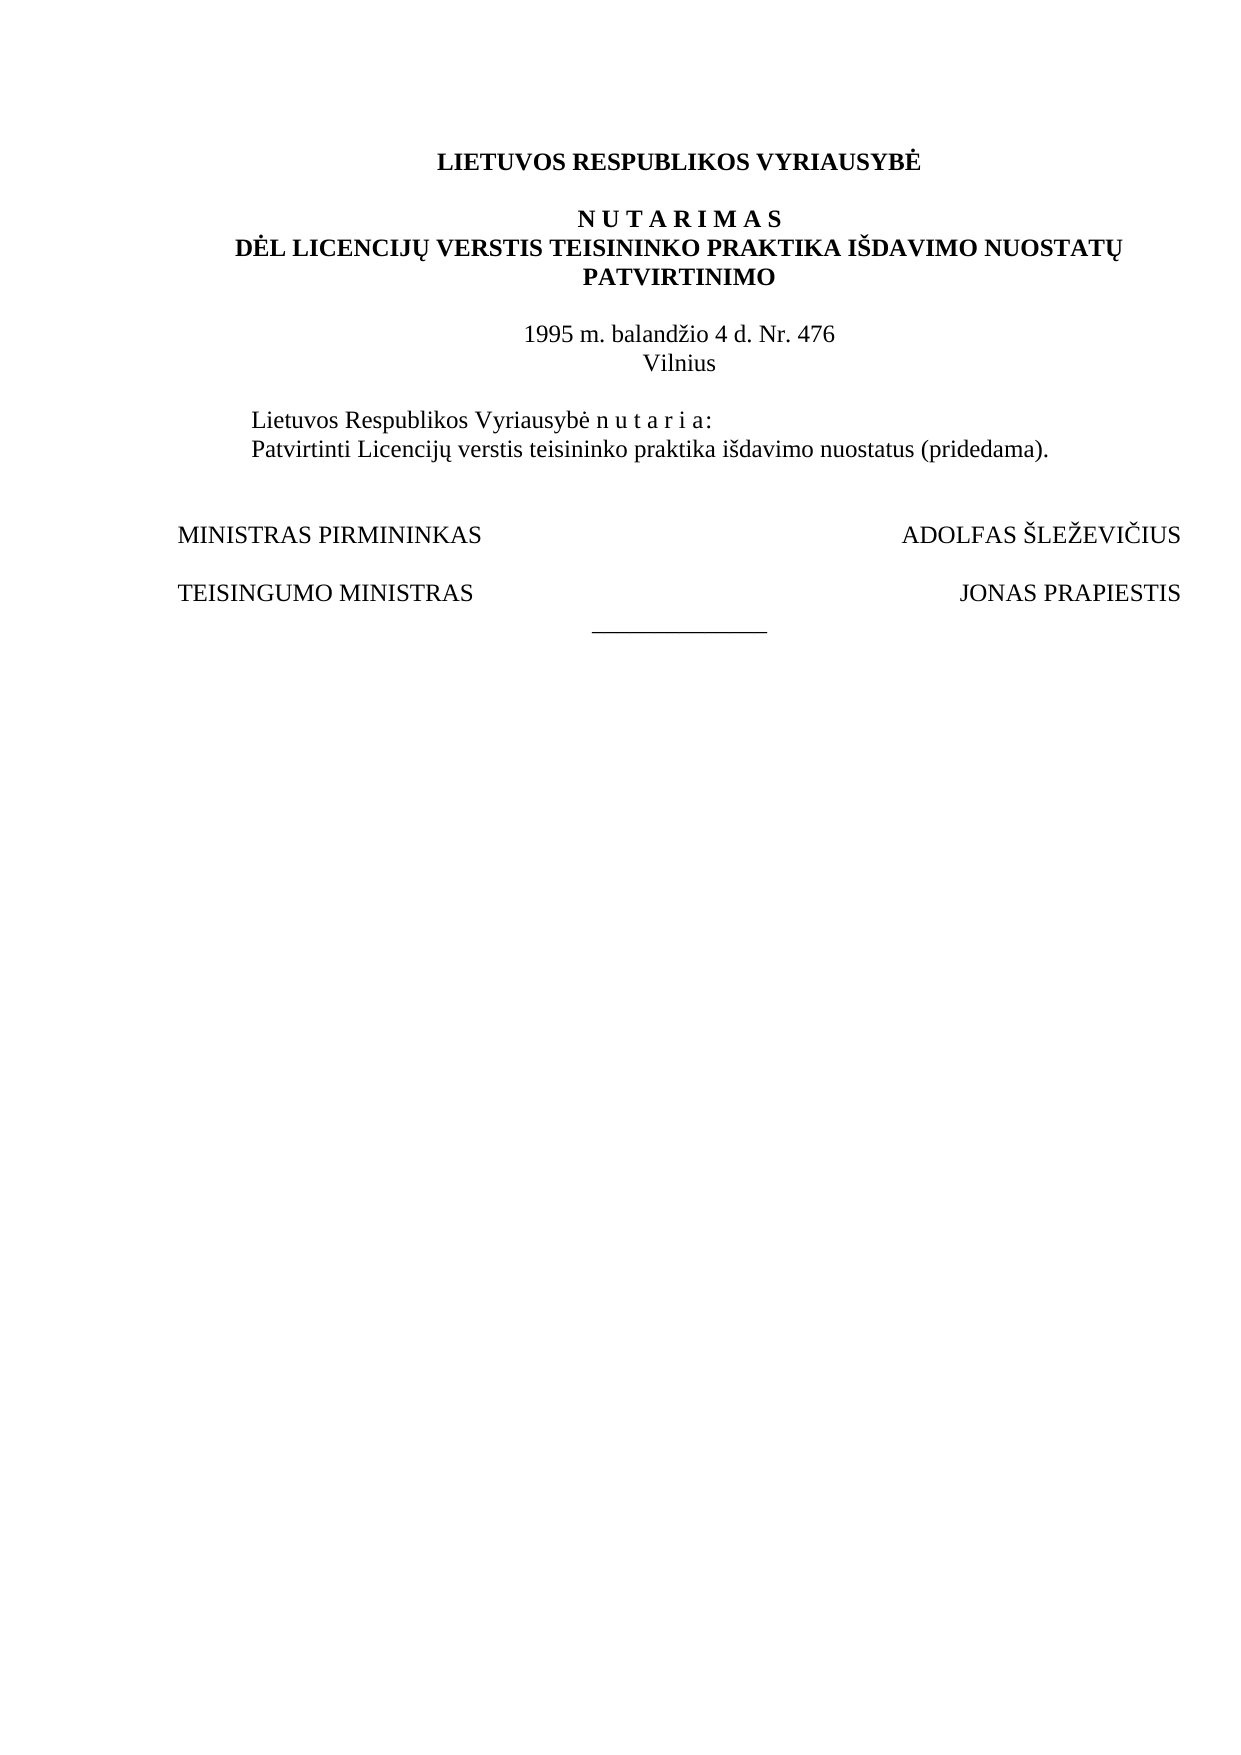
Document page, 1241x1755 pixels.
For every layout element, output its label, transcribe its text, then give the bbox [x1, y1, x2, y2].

text 1995 m. balandžio 4 d. Nr. 476 [177, 319, 1181, 348]
text DĖL LICENCIJŲ VERSTIS TEISININKO PRAKTIKA IŠDAVIMO NUOSTATŲ PATVIRTINIMO [177, 233, 1181, 291]
text TEISINGUMO MINISTRAS JONAS PRAPIESTIS [177, 578, 1181, 607]
text Patvirtinti Licencijų verstis teisininko praktika išdavimo nuostatus (pridedama). [177, 434, 1181, 463]
text MINISTRAS PIRMININKAS ADOLFAS ŠLEŽEVIČIUS [177, 521, 1181, 549]
text Lietuvos Respublikos Vyriausybė nutaria: [177, 406, 1181, 434]
text LIETUVOS RESPUBLIKOS VYRIAUSYBĖ [177, 147, 1181, 176]
text Vilnius [177, 348, 1181, 377]
text ______________ [177, 607, 1181, 636]
text N U T A R I M A S [177, 204, 1181, 233]
